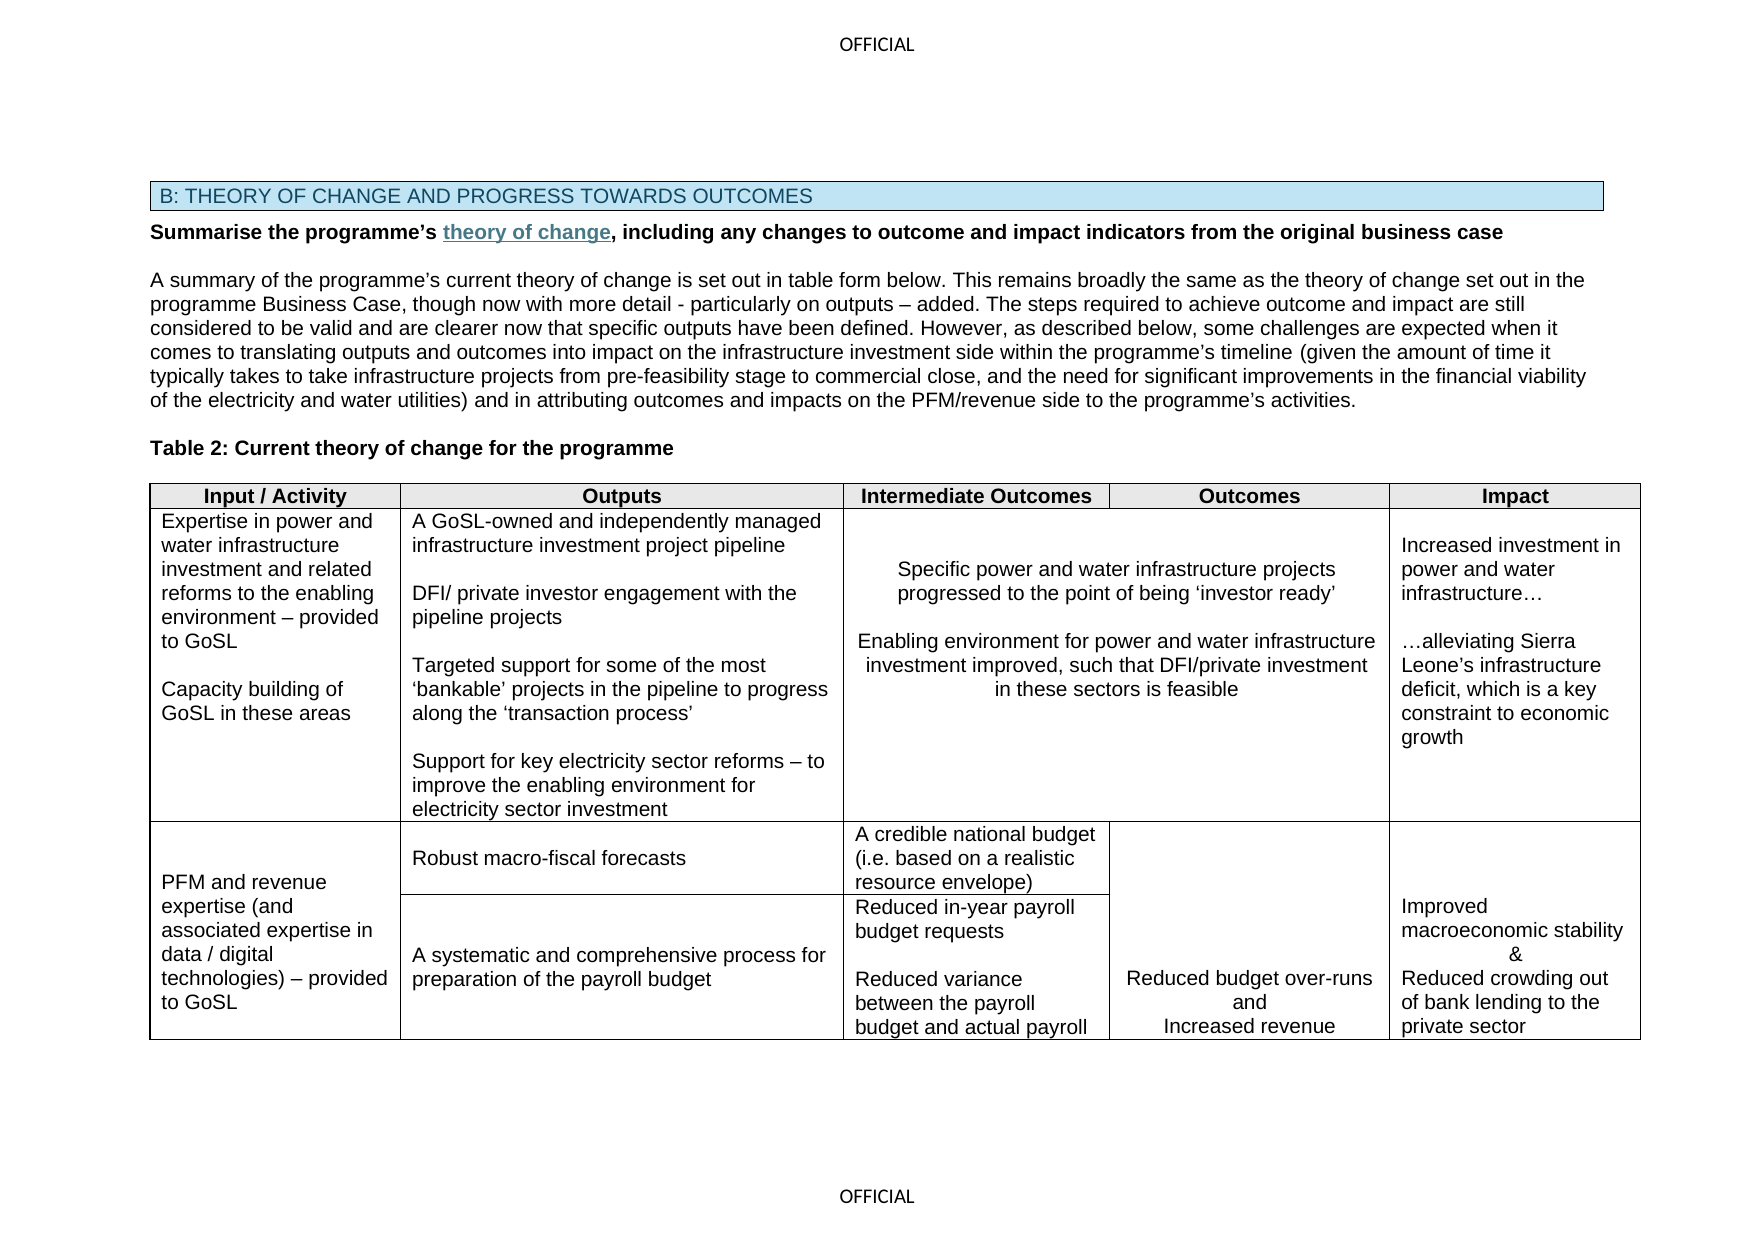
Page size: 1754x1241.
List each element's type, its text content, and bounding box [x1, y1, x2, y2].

table_cell Expertise in power and water infrastructure investment and related reforms to the enabling environment – provided to GoSL Capacity building of GoSL in these areas [151, 509, 400, 821]
table_header Outputs [401, 484, 843, 508]
table_cell Reduced in-year payroll budget requests Reduced variance between the payroll budget and actual payroll [844, 895, 1109, 1038]
table_cell PFM and revenue expertise (and associated expertise in data / digital technologies) – provided to GoSL [151, 822, 400, 1038]
table_cell A GoSL-owned and independently managed infrastructure investment project pipeline DFI/ private investor engagement with the pipeline projects Targeted support for some of the most ‘bankable’ projects in the pipeline to progress along the ‘transaction process’ Support for key electricity sector reforms – to improve the enabling environment for electricity sector investment [401, 509, 843, 821]
table_header Impact [1390, 484, 1640, 508]
text A summary of the programme’s current theory of change is set out in table form below. This remains broadly the same as the theory of change set out in the programme Business Case, though now with more detail - particularly on outputs – added. The steps required to achieve outcome and impact are still considered to be valid and are clearer now that specific outputs have been defined. However, as described below, some challenges are expected when it comes to translating outputs and outcomes into impact on the infrastructure investment side within the programme’s timeline (given the amount of time it typically takes to take infrastructure projects from pre-feasibility stage to commercial close, and the need for significant improvements in the financial viability of the electricity and water utilities) and in attributing outcomes and impacts on the PFM/revenue side to the programme’s activities. [150, 268, 1604, 411]
table_header Input / Activity [151, 484, 400, 508]
table_cell A systematic and comprehensive process for preparation of the payroll budget [401, 895, 843, 1038]
text Summarise the programme’s theory of change, including any changes to outcome and impact indicators from the original business case [150, 220, 1604, 244]
table_cell Increased investment in power and water infrastructure… …alleviating Sierra Leone’s infrastructure deficit, which is a key constraint to economic growth [1390, 509, 1640, 821]
subtitle B: THEORY OF CHANGE AND PROGRESS TOWARDS OUTCOMES [151, 182, 1603, 210]
text Table 2: Current theory of change for the programme [150, 435, 1604, 459]
table_cell Specific power and water infrastructure projects progressed to the point of being ‘investor ready’ Enabling environment for power and water infrastructure investment improved, such that DFI/private investment in these sectors is feasible [844, 509, 1389, 821]
table_header Outcomes [1110, 484, 1389, 508]
table_cell Improved macroeconomic stability & Reduced crowding out of bank lending to the private sector [1390, 822, 1640, 1038]
table_cell Robust macro-fiscal forecasts [401, 822, 843, 894]
table_cell Reduced budget over-runs and Increased revenue [1110, 822, 1389, 1038]
table_header Intermediate Outcomes [844, 484, 1109, 508]
table_cell A credible national budget (i.e. based on a realistic resource envelope) [844, 822, 1109, 894]
